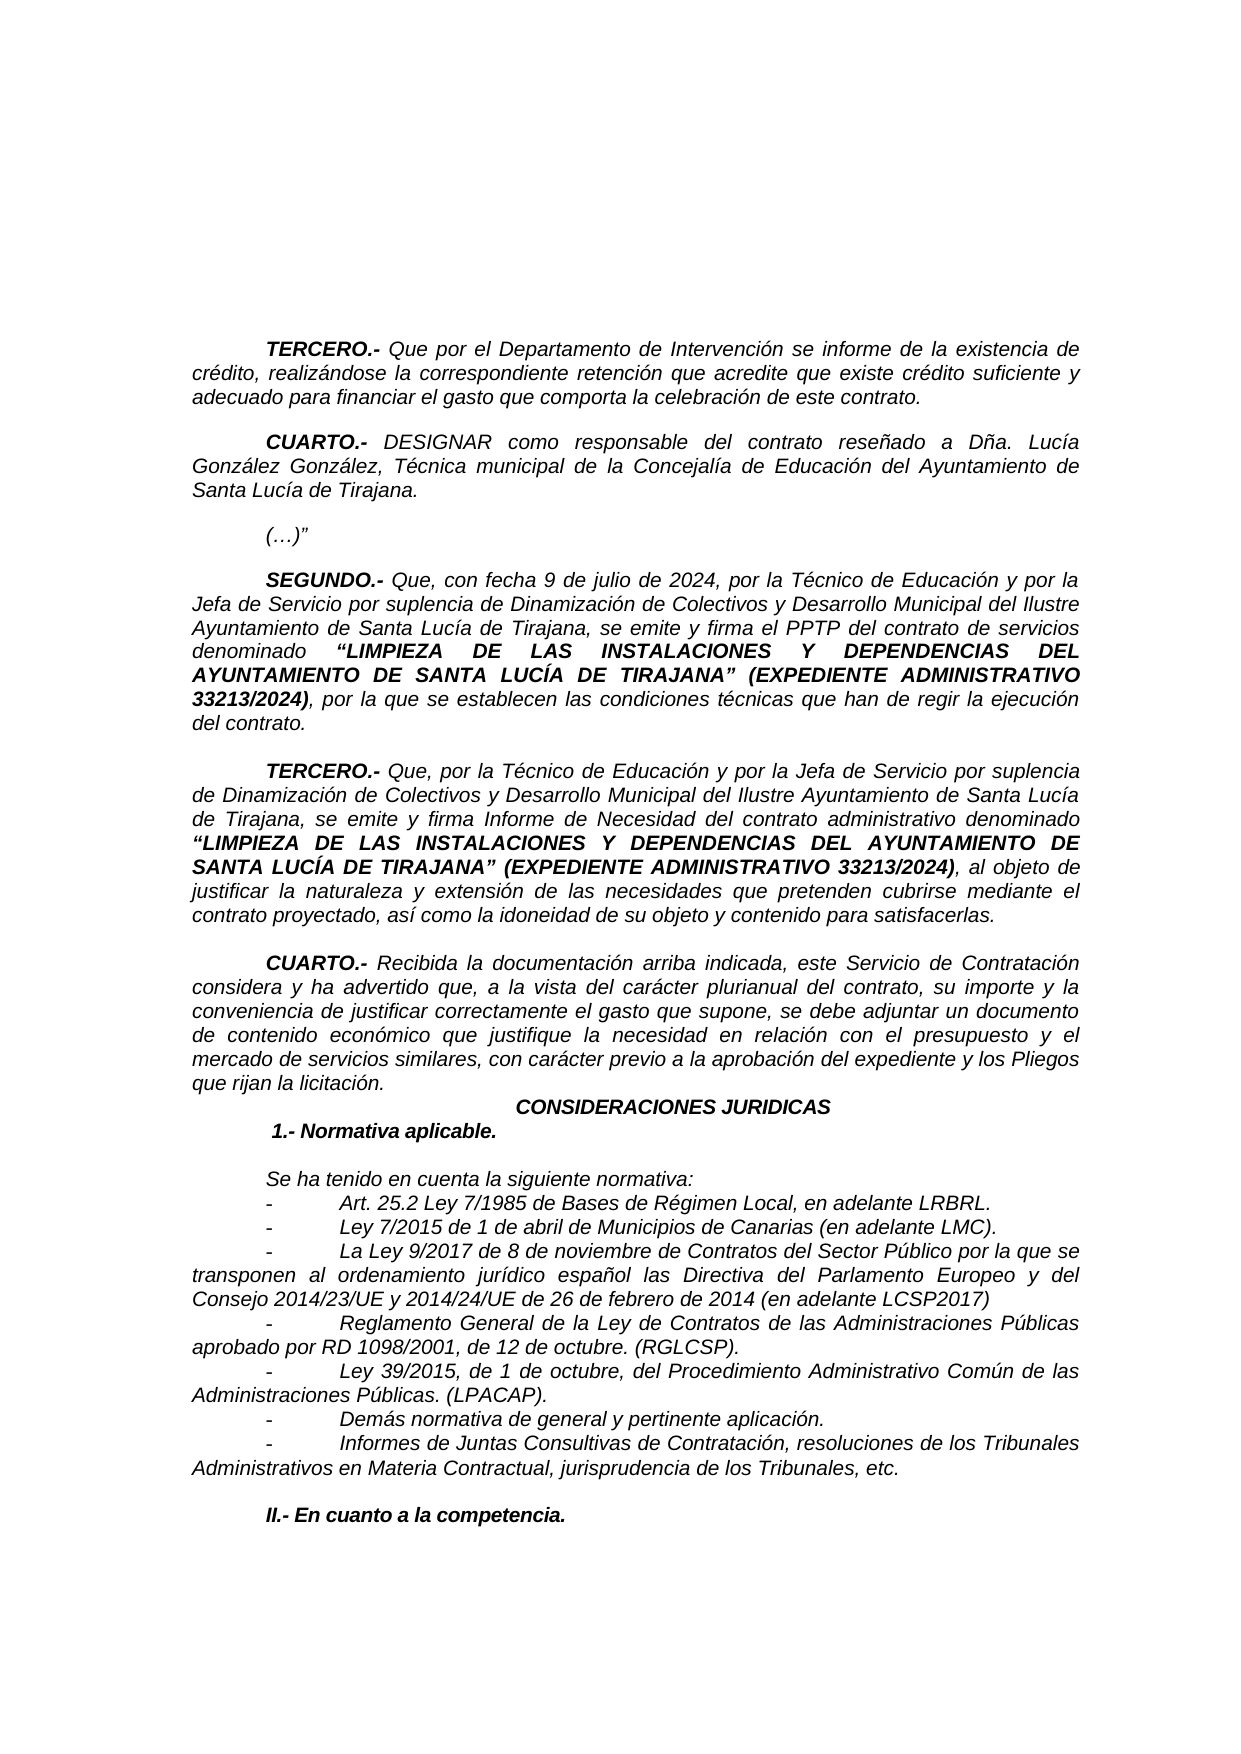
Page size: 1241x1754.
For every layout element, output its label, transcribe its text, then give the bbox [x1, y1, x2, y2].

text CUARTO.- Recibida la documentación arriba indicada, este Servicio de Contratación considera y ha advertido que, a la vista del carácter plurianual del contrato, su importe y la conveniencia de justificar correctamente el gasto que supone, se debe adjuntar un documento de contenido económico que justifique la necesidad en relación con el presupuesto y el mercado de servicios similares, con carácter previo a la aprobación del expediente y los Pliegos que rijan la licitación. [192, 951, 1081, 1094]
text II.- En cuanto a la competencia. [192, 1503, 1081, 1527]
text CONSIDERACIONES JURIDICAS [192, 1094, 1081, 1118]
list Ley 39/2015, de 1 de octubre, del Procedimiento Administrativo Común de las Administraciones Públicas. (LPACAP). [192, 1359, 1081, 1407]
text SEGUNDO.- Que, con fecha 9 de julio de 2024, por la Técnico de Educación y por la Jefa de Servicio por suplencia de Dinamización de Colectivos y Desarrollo Municipal del Ilustre Ayuntamiento de Santa Lucía de Tirajana, se emite y firma el PPTP del contrato de servicios denominado “LIMPIEZA DE LAS INSTALACIONES Y DEPENDENCIAS DEL AYUNTAMIENTO DE SANTA LUCÍA DE TIRAJANA” (EXPEDIENTE ADMINISTRATIVO 33213/2024), por la que se establecen las condiciones técnicas que han de regir la ejecución del contrato. [192, 567, 1081, 735]
text (…)” [192, 523, 1081, 547]
text TERCERO.- Que, por la Técnico de Educación y por la Jefa de Servicio por suplencia de Dinamización de Colectivos y Desarrollo Municipal del Ilustre Ayuntamiento de Santa Lucía de Tirajana, se emite y firma Informe de Necesidad del contrato administrativo denominado “LIMPIEZA DE LAS INSTALACIONES Y DEPENDENCIAS DEL AYUNTAMIENTO DE SANTA LUCÍA DE TIRAJANA” (EXPEDIENTE ADMINISTRATIVO 33213/2024), al objeto de justificar la naturaleza y extensión de las necesidades que pretenden cubrirse mediante el contrato proyectado, así como la idoneidad de su objeto y contenido para satisfacerlas. [192, 759, 1081, 927]
text CUARTO.- DESIGNAR como responsable del contrato reseñado a Dña. Lucía González González, Técnica municipal de la Concejalía de Educación del Ayuntamiento de Santa Lucía de Tirajana. [192, 430, 1081, 502]
text 1.- Normativa aplicable. [192, 1118, 1081, 1142]
text TERCERO.- Que por el Departamento de Intervención se informe de la existencia de crédito, realizándose la correspondiente retención que acredite que existe crédito suficiente y adecuado para financiar el gasto que comporta la celebración de este contrato. [192, 337, 1081, 409]
list La Ley 9/2017 de 8 de noviembre de Contratos del Sector Público por la que se transponen al ordenamiento jurídico español las Directiva del Parlamento Europeo y del Consejo 2014/23/UE y 2014/24/UE de 26 de febrero de 2014 (en adelante LCSP2017) [192, 1239, 1081, 1311]
list Demás normativa de general y pertinente aplicación. [192, 1407, 1081, 1431]
list Informes de Juntas Consultivas de Contratación, resoluciones de los Tribunales Administrativos en Materia Contractual, jurisprudencia de los Tribunales, etc. [192, 1431, 1081, 1479]
text Se ha tenido en cuenta la siguiente normativa: [192, 1166, 1081, 1190]
list Art. 25.2 Ley 7/1985 de Bases de Régimen Local, en adelante LRBRL. [192, 1190, 1081, 1214]
list Reglamento General de la Ley de Contratos de las Administraciones Públicas aprobado por RD 1098/2001, de 12 de octubre. (RGLCSP). [192, 1311, 1081, 1359]
list Ley 7/2015 de 1 de abril de Municipios de Canarias (en adelante LMC). [192, 1214, 1081, 1239]
